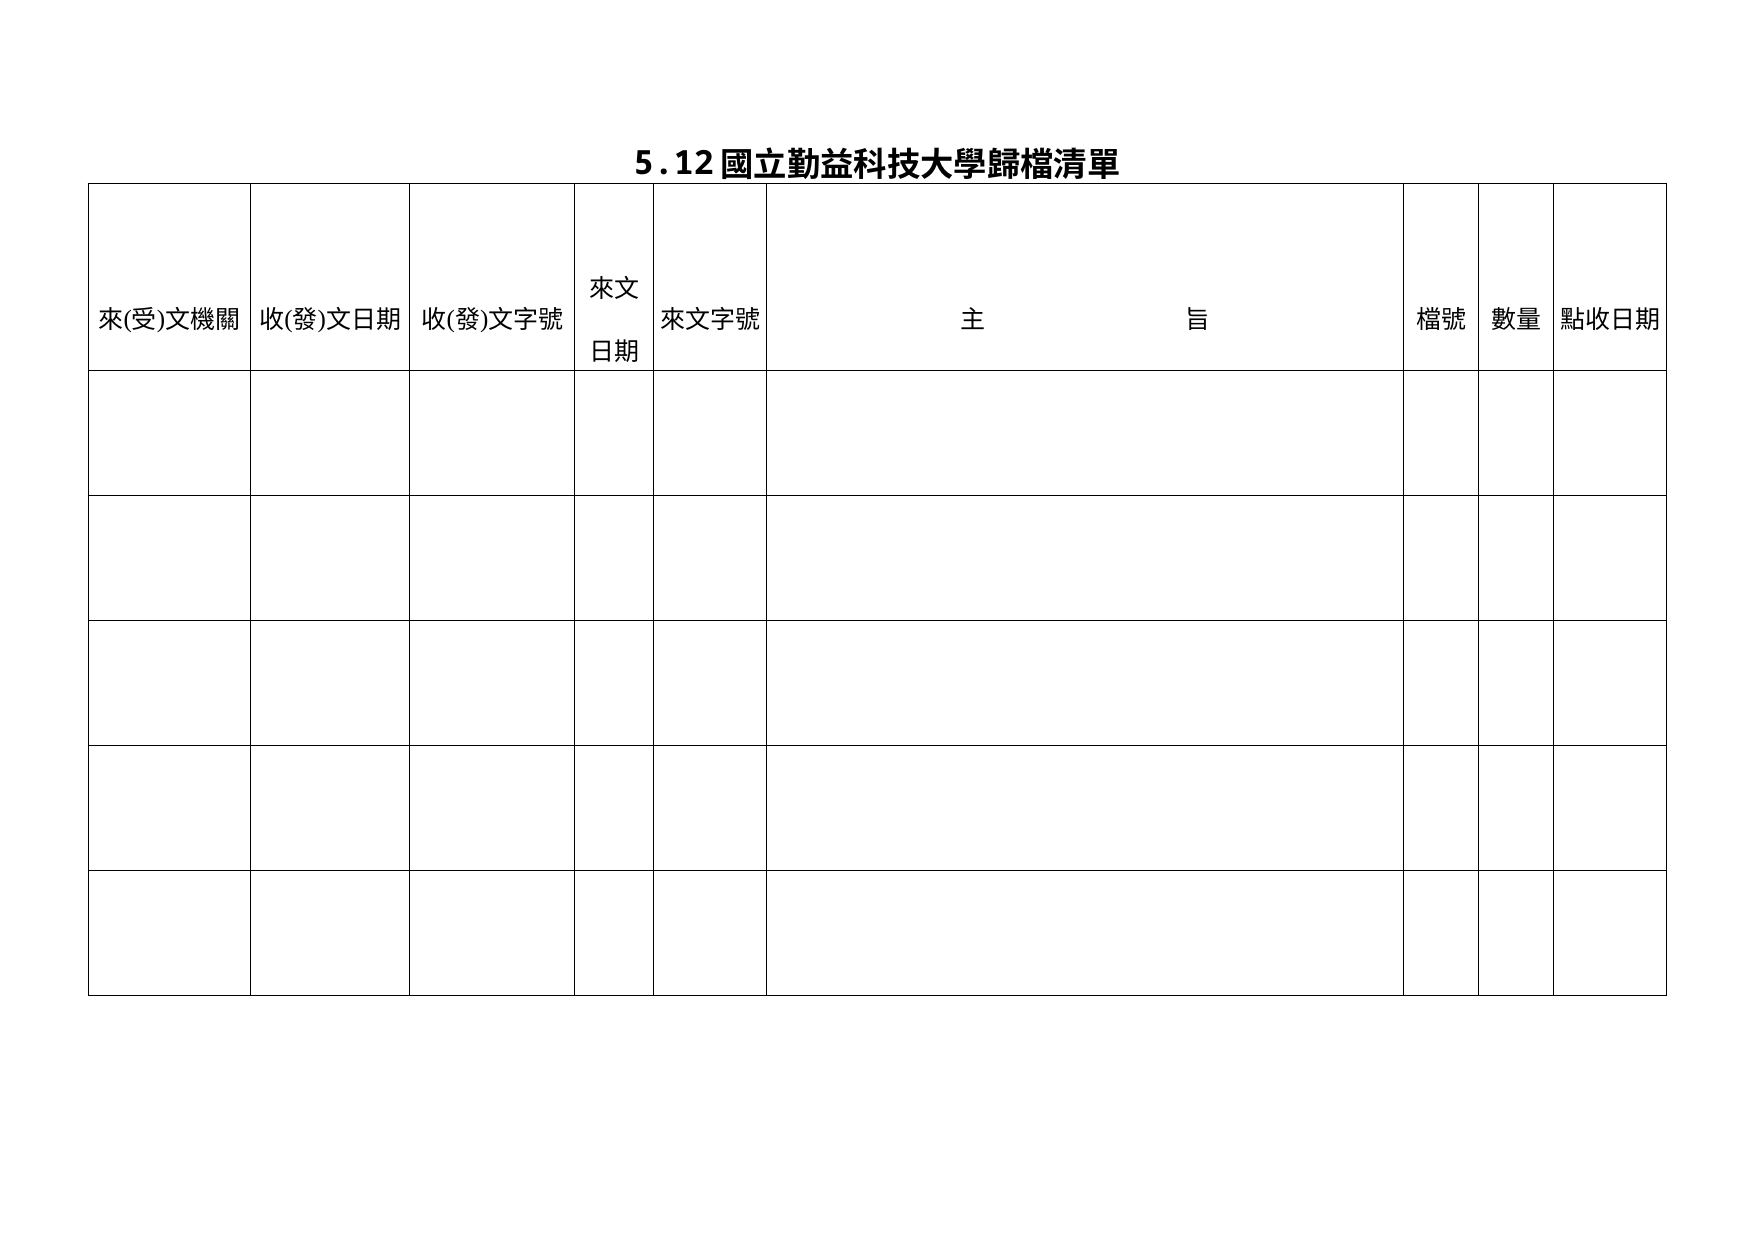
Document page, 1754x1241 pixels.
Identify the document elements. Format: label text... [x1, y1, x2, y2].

table_cell [575, 871, 653, 995]
table_cell [1404, 621, 1478, 745]
table_cell [89, 871, 250, 995]
table_cell [1479, 496, 1553, 620]
text 5.12國立勤益科技大學歸檔清單 [150, 120, 1604, 183]
table_cell [89, 746, 250, 870]
table_cell [654, 496, 766, 620]
table_cell [654, 746, 766, 870]
table_cell [251, 621, 409, 745]
table_cell [654, 621, 766, 745]
table_cell [1479, 621, 1553, 745]
table_cell [1404, 871, 1478, 995]
table_cell [251, 871, 409, 995]
table_cell [767, 871, 1403, 995]
table_cell [767, 746, 1403, 870]
table_cell [410, 871, 574, 995]
table_cell [1554, 621, 1666, 745]
table_cell [1404, 746, 1478, 870]
table_header 來文 日期 [575, 184, 653, 370]
table_cell [251, 746, 409, 870]
table_cell [410, 746, 574, 870]
table_cell [1554, 496, 1666, 620]
table_cell [1554, 871, 1666, 995]
table_cell [251, 371, 409, 495]
table_header 來(受)文機關 [89, 184, 250, 370]
table_cell [1404, 496, 1478, 620]
table_cell [1479, 746, 1553, 870]
table_header 來文字號 [654, 184, 766, 370]
table_cell [575, 496, 653, 620]
table_cell [1479, 871, 1553, 995]
table_cell [89, 371, 250, 495]
table_header 檔號 [1404, 184, 1478, 370]
table_header 點收日期 [1554, 184, 1666, 370]
table_cell [767, 621, 1403, 745]
table_cell [575, 371, 653, 495]
table_cell [89, 496, 250, 620]
table_cell [410, 371, 574, 495]
table_cell [410, 621, 574, 745]
table_header 數量 [1479, 184, 1553, 370]
table_cell [767, 371, 1403, 495]
table_cell [251, 496, 409, 620]
table_cell [89, 621, 250, 745]
table_cell [410, 496, 574, 620]
table_cell [767, 496, 1403, 620]
table_cell [1404, 371, 1478, 495]
table_header 主 旨 [767, 184, 1403, 370]
table_cell [575, 621, 653, 745]
table_cell [1554, 746, 1666, 870]
table_header 收(發)文字號 [410, 184, 574, 370]
table_cell [1479, 371, 1553, 495]
table_cell [575, 746, 653, 870]
table_header 收(發)文日期 [251, 184, 409, 370]
table_cell [1554, 371, 1666, 495]
table_cell [654, 871, 766, 995]
table_cell [654, 371, 766, 495]
